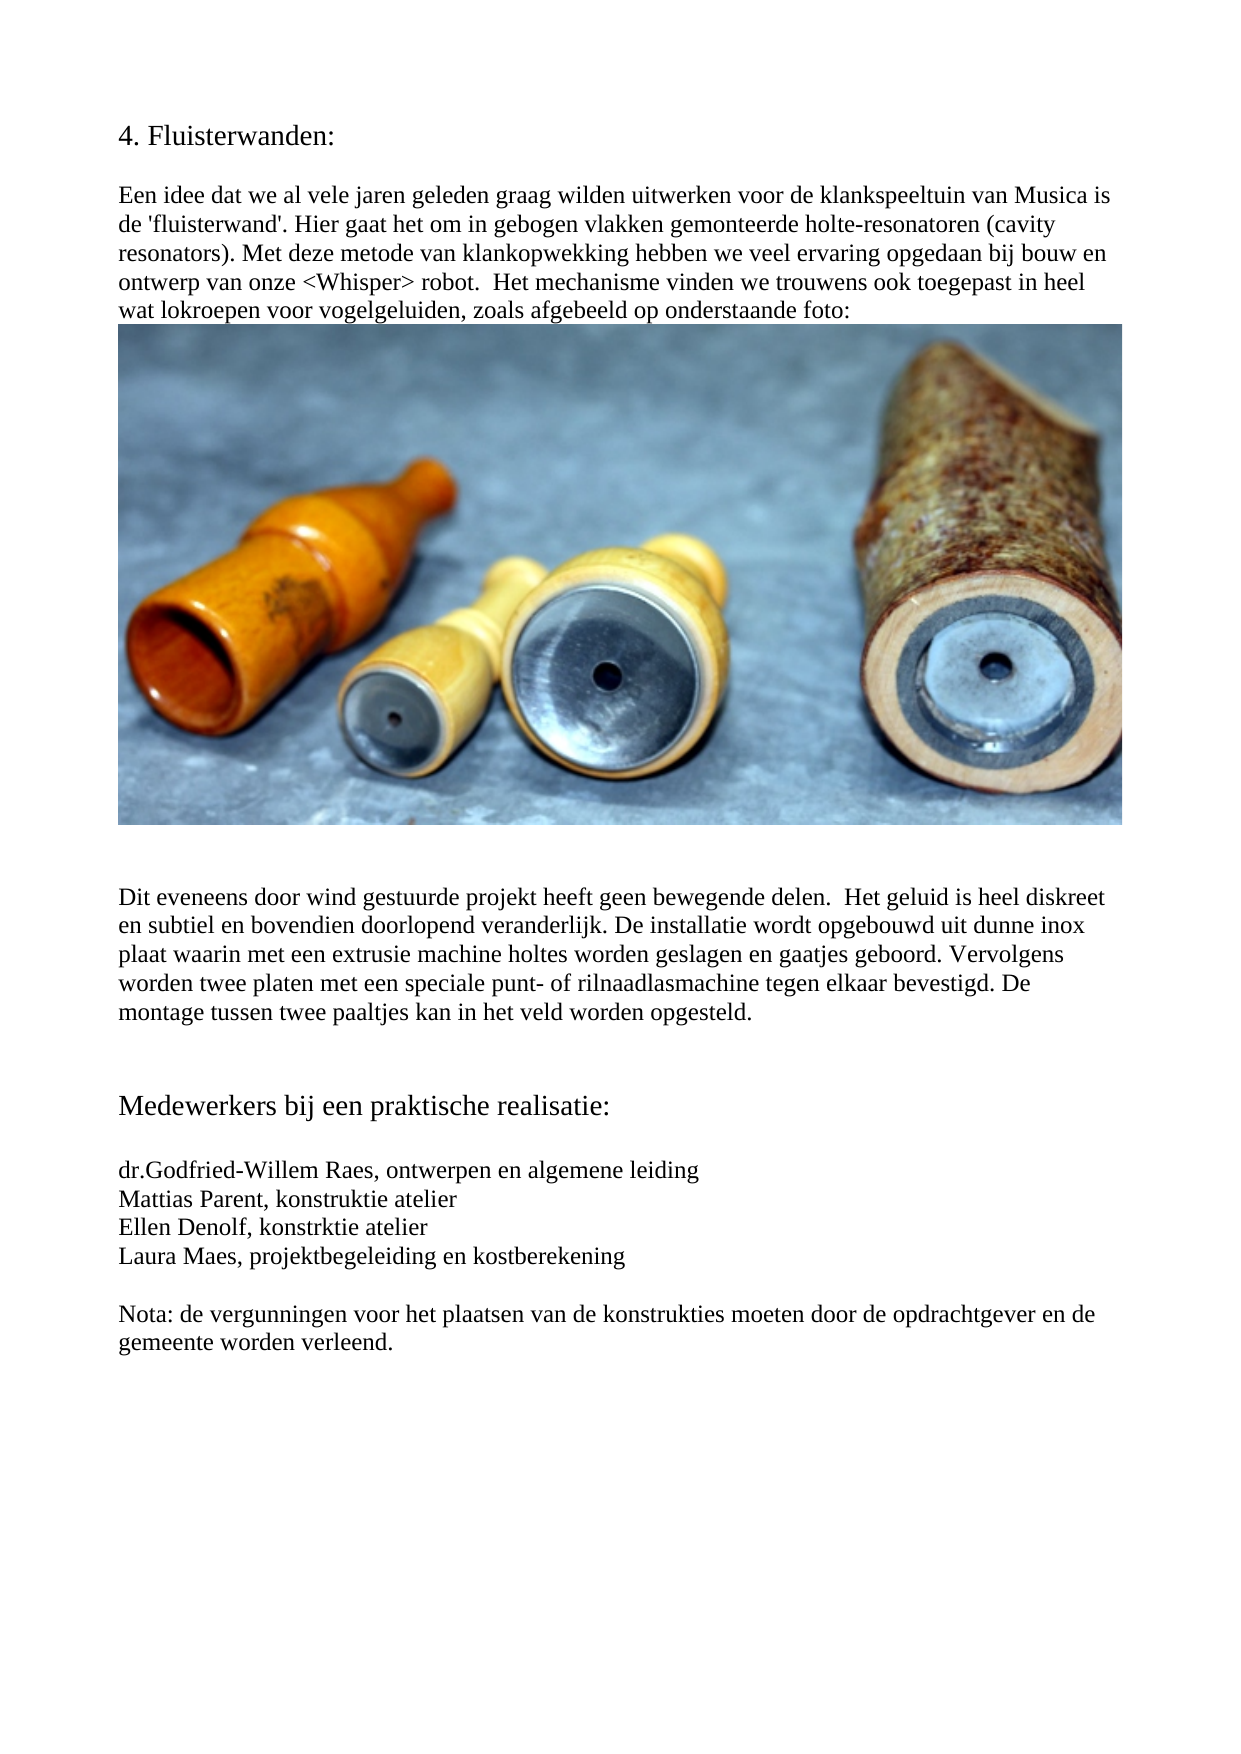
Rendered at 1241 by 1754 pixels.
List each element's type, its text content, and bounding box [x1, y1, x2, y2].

text dr.Godfried-Willem Raes, ontwerpen en algemene leiding [118, 1155, 1122, 1184]
text Nota: de vergunningen voor het plaatsen van de konstrukties moeten door de opdrachtgever en de gemeente worden verleend. [118, 1299, 1122, 1356]
text Een idee dat we al vele jaren geleden graag wilden uitwerken voor de klankspeeltuin van Musica is de 'fluisterwand'. Hier gaat het om in gebogen vlakken gemonteerde holte-resonatoren (cavity resonators). Met deze metode van klankopwekking hebben we veel ervaring opgedaan bij bouw en ontwerp van onze <Whisper> robot. Het mechanisme vinden we trouwens ook toegepast in heel wat lokroepen voor vogelgeluiden, zoals afgebeeld op onderstaande foto: [118, 152, 1122, 324]
text 4. Fluisterwanden: [118, 118, 1122, 152]
text Mattias Parent, konstruktie atelier [118, 1184, 1122, 1212]
text Dit eveneens door wind gestuurde projekt heeft geen bewegende delen. Het geluid is heel diskreet en subtiel en bovendien doorlopend veranderlijk. De installatie wordt opgebouwd uit dunne inox plaat waarin met een extrusie machine holtes worden geslagen en gaatjes geboord. Vervolgens worden twee platen met een speciale punt- of rilnaadlasmachine tegen elkaar bevestigd. De montage tussen twee paaltjes kan in het veld worden opgesteld. [118, 825, 1122, 1026]
text Laura Maes, projektbegeleiding en kostberekening [118, 1241, 1122, 1270]
text Ellen Denolf, konstrktie atelier [118, 1212, 1122, 1241]
picture [118, 324, 1123, 825]
text Medewerkers bij een praktische realisatie: [118, 1088, 1122, 1121]
